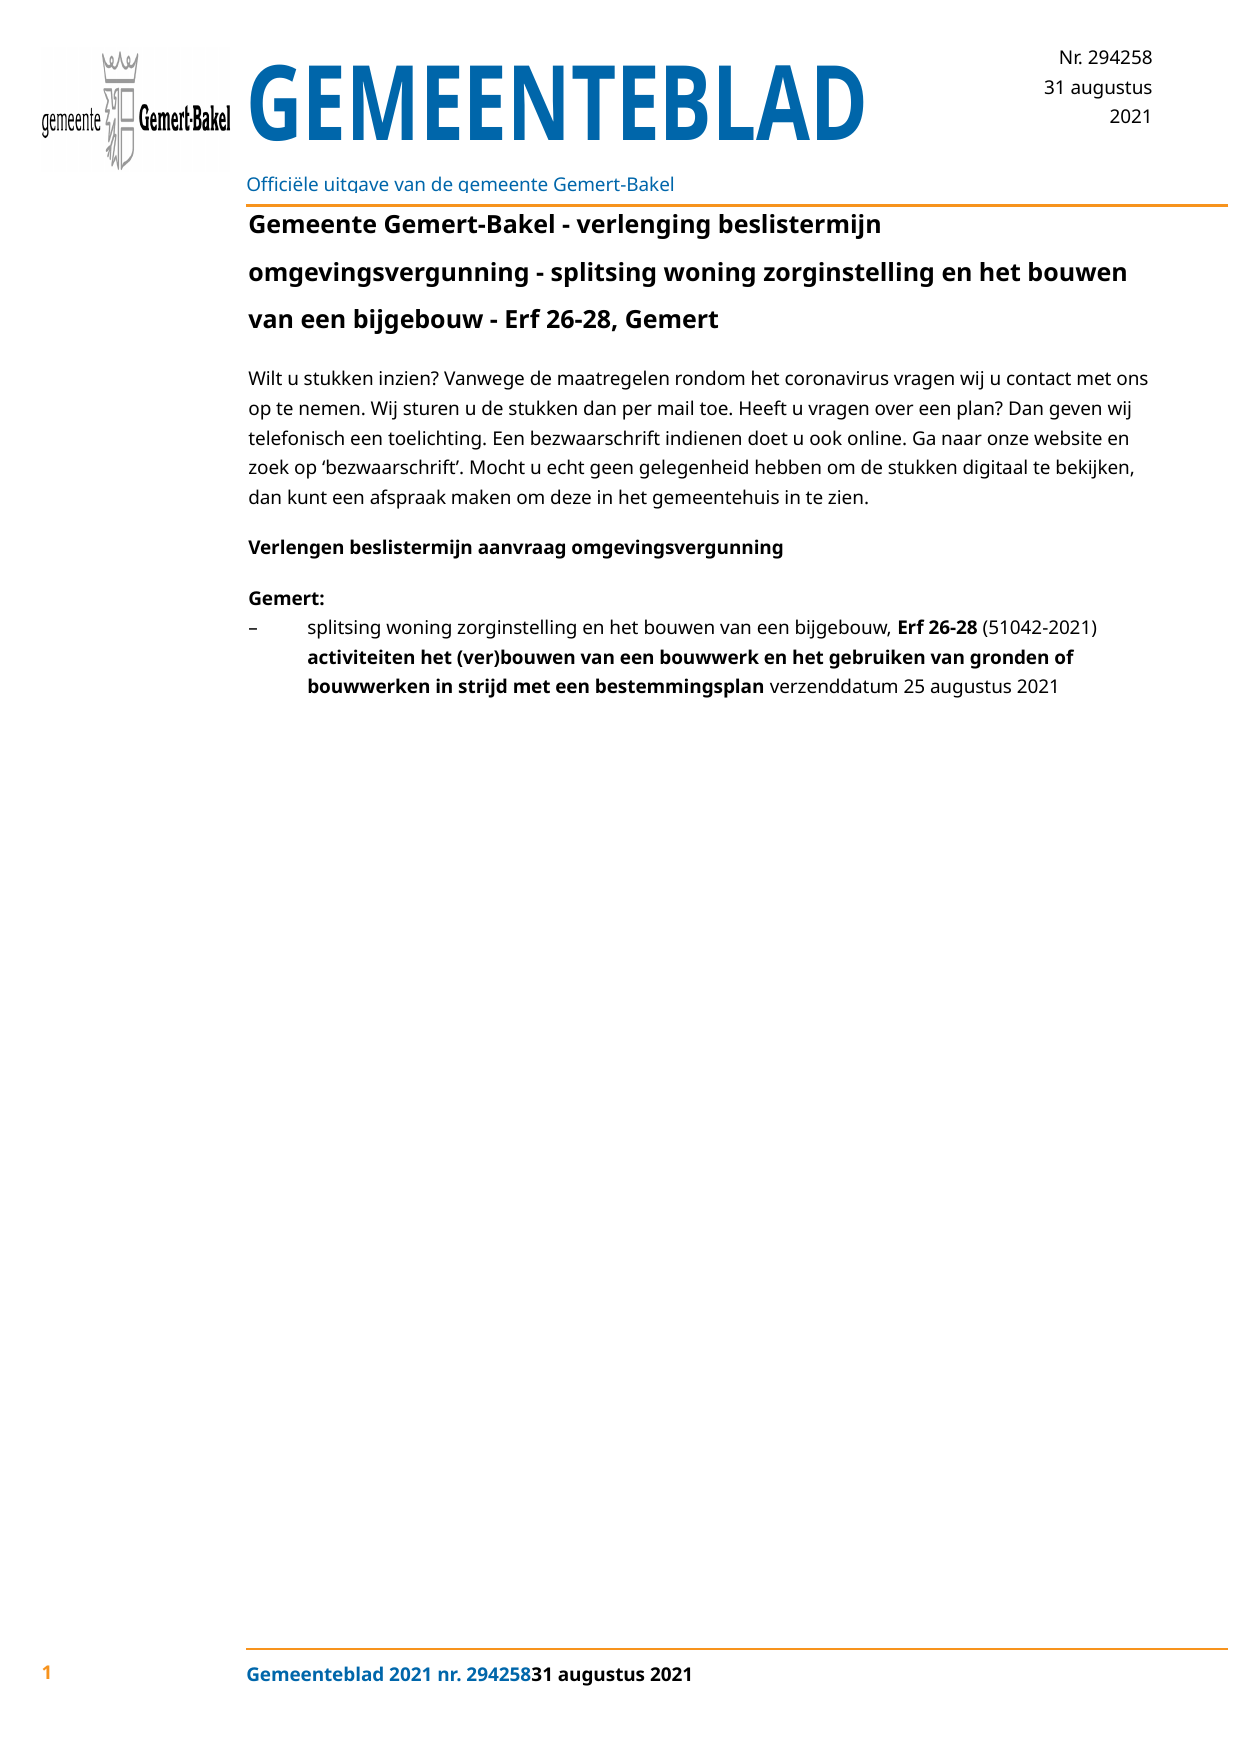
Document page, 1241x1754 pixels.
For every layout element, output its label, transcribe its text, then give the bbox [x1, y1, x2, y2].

list splitsing woning zorginstelling en het bouwen van een bijgebouw, Erf 26-28 (51042-2021) activiteiten het (ver)bouwen van een bouwwerk en het gebruiken van gronden of bouwwerken in strijd met een bestemmingsplan verzenddatum 25 augustus 2021 [248, 614, 1152, 699]
text Gemert: [248, 585, 1152, 610]
picture [41, 47, 231, 172]
text Gemeente Gemert-Bakel - verlenging beslistermijn omgevingsvergunning - splitsing woning zorginstelling en het bouwen van een bijgebouw - Erf 26-28, Gemert [248, 207, 1152, 336]
text Verlengen beslistermijn aanvraag omgevingsvergunning [248, 534, 1152, 560]
text Wilt u stukken inzien? Vanwege de maatregelen rondom het coronavirus vragen wij u contact met ons op te nemen. Wij sturen u de stukken dan per mail toe. Heeft u vragen over een plan? Dan geven wij telefonisch een toelichting. Een bezwaarschrift indienen doet u ook online. Ga naar onze website en zoek op ‘bezwaarschrift’. Mocht u echt geen gelegenheid hebben om de stukken digitaal te bekijken, dan kunt een afspraak maken om deze in het gemeentehuis in te zien. [248, 366, 1152, 509]
